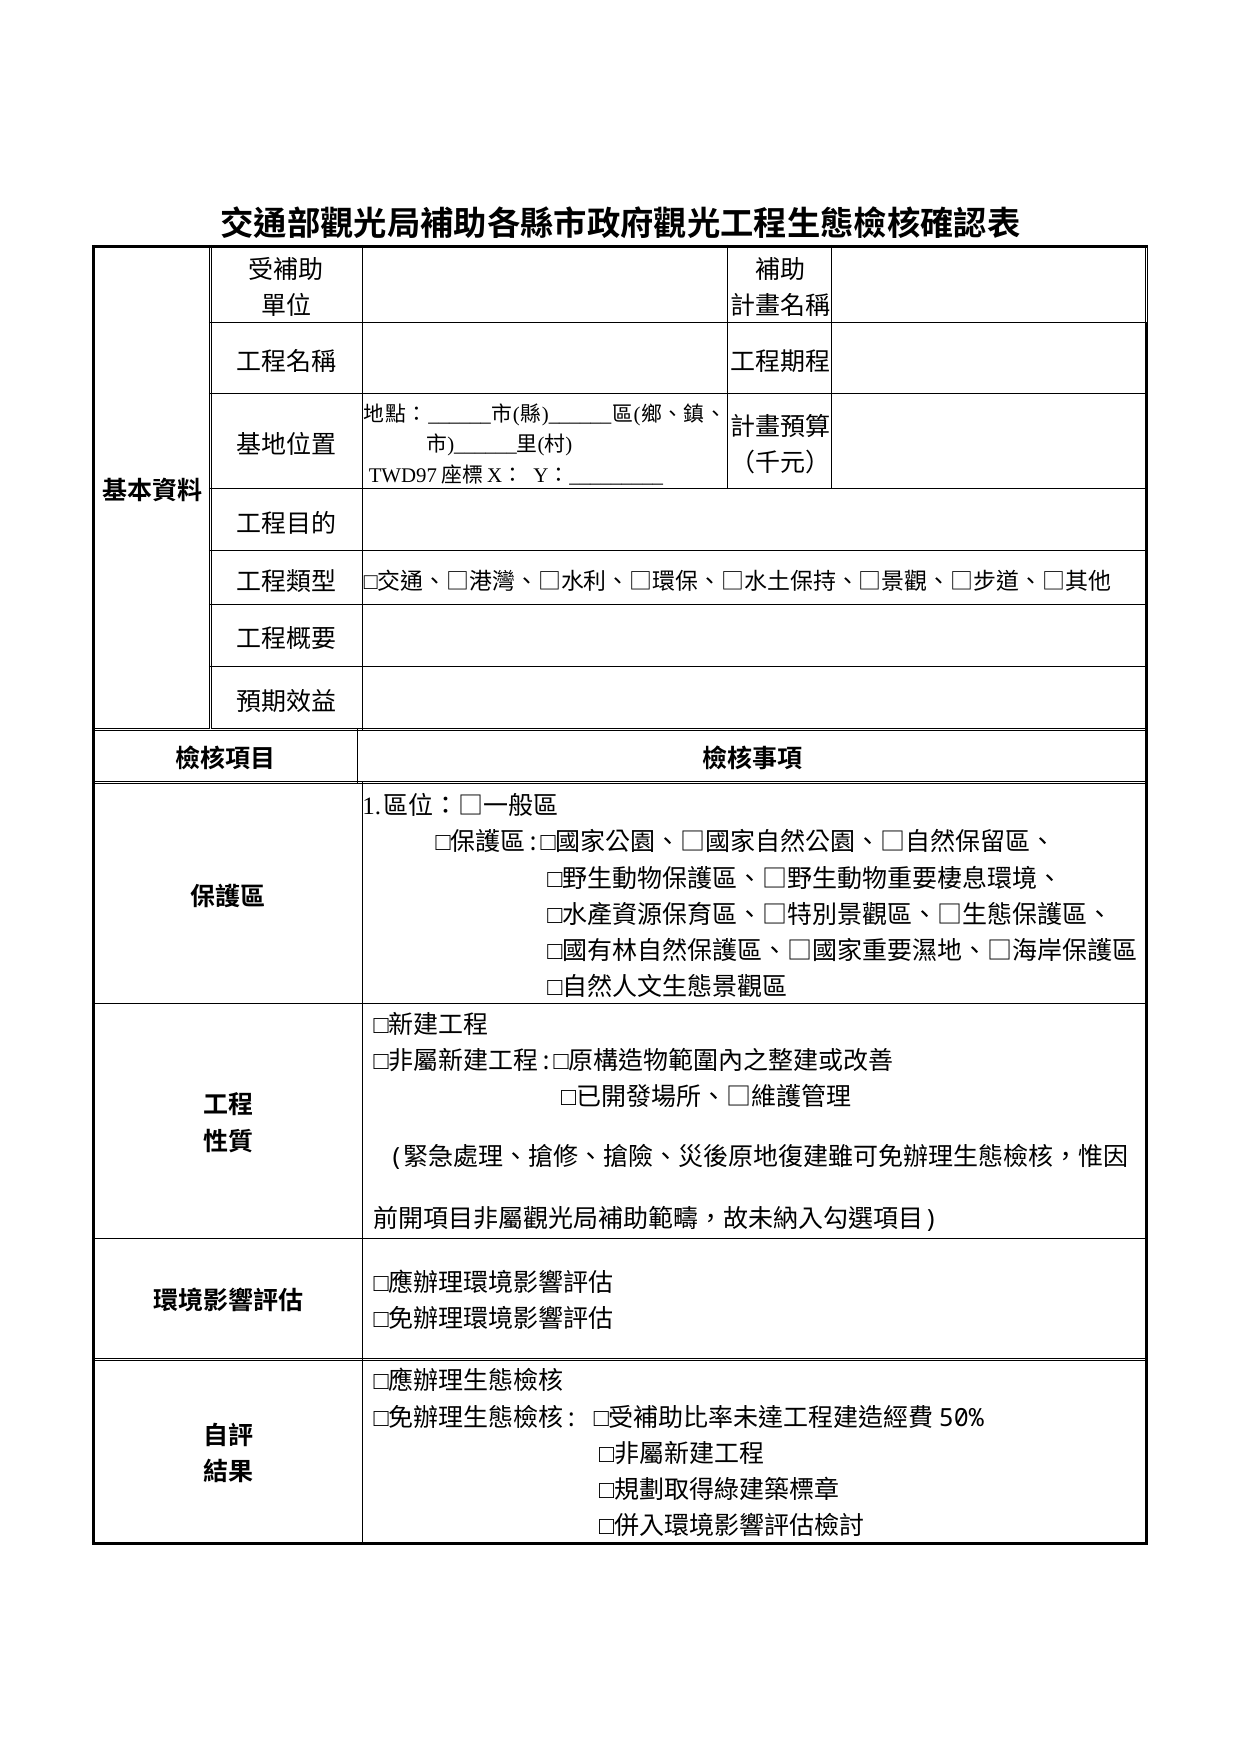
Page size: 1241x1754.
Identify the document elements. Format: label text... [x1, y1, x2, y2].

table_cell 環境影響評估 [95, 1239, 362, 1358]
table_cell 計畫預算（千元） [728, 394, 831, 488]
table_cell 自評 結果 [95, 1361, 362, 1542]
table_cell 工程概要 [212, 605, 362, 666]
table_cell 工程類型 [212, 551, 362, 603]
table_cell 地點：______市(縣)______區(鄉、鎮、市)______里(村) TWD97座標X： Y：_________ [363, 394, 727, 488]
table_cell [363, 323, 727, 393]
table_cell [832, 323, 1145, 393]
table_header [363, 248, 727, 322]
table_cell 基地位置 [212, 394, 362, 488]
table_cell [363, 667, 1145, 728]
table_cell 檢核事項 [358, 731, 1145, 781]
table_cell □應辦理環境影響評估 □免辦理環境影響評估 [363, 1239, 1145, 1358]
table_cell □交通、□港灣、□水利、□環保、□水土保持、□景觀、□步道、□其他 [363, 551, 1145, 603]
table_header 受補助 單位 [212, 248, 362, 322]
table_cell 工程期程 [728, 323, 831, 393]
table_cell [832, 394, 1145, 488]
table_cell 工程目的 [212, 489, 362, 550]
table_cell 工程 性質 [95, 1004, 362, 1238]
table_cell 工程名稱 [212, 323, 362, 393]
text 交通部觀光局補助各縣市政府觀光工程生態檢核確認表 [177, 197, 1063, 245]
table_cell □新建工程 □非屬新建工程:□原構造物範圍內之整建或改善 □已開發場所、□維護管理 (緊急處理、搶修、搶險、災後原地復建雖可免辦理生態檢核，惟因前開項目非屬觀光局補助範疇，故未納入勾選項目) [363, 1004, 1145, 1238]
table_cell 預期效益 [212, 667, 362, 728]
table_cell □應辦理生態檢核 □免辦理生態檢核: □受補助比率未達工程建造經費50% □非屬新建工程 □規劃取得綠建築標章 □併入環境影響評估檢討 [363, 1361, 1145, 1542]
table_cell 區位：□一般區 □保護區:□國家公園、□國家自然公園、□自然保留區、 □野生動物保護區、□野生動物重要棲息環境、 □水產資源保育區、□特別景觀區、□生態保護區、 □國有林自然保護區、□國家重要濕地、□海岸保護區 □自然人文生態景觀區 [363, 784, 1145, 1003]
table_cell 檢核項目 [95, 731, 357, 781]
table_cell [363, 605, 1145, 666]
table_cell [363, 489, 1145, 550]
table_header 基本資料 [95, 248, 209, 728]
table_header 補助 計畫名稱 [728, 248, 831, 322]
table_cell 保護區 [95, 784, 362, 1003]
table_header [832, 248, 1145, 322]
